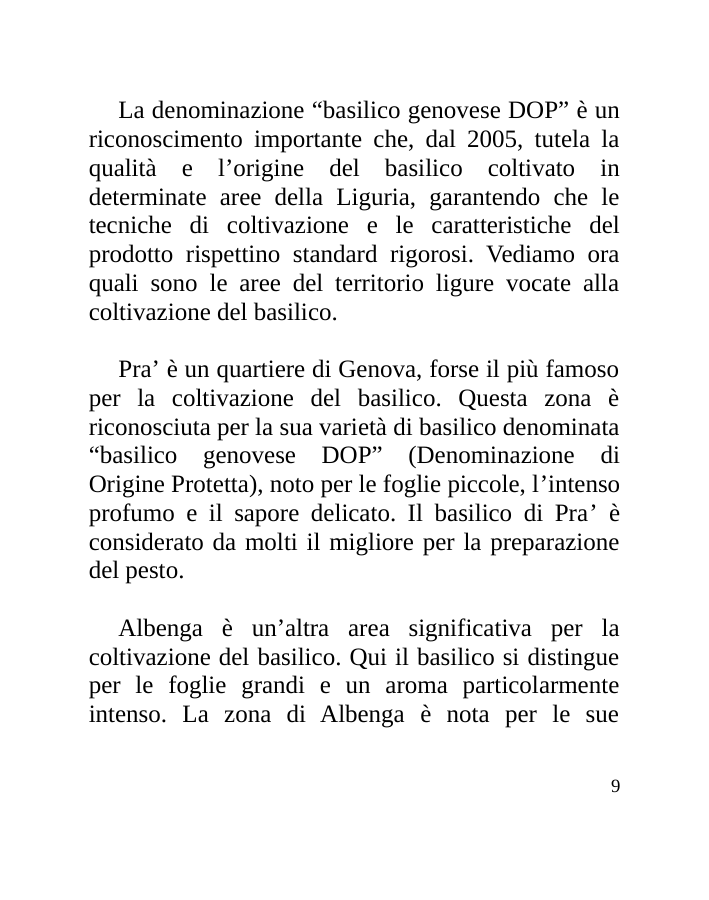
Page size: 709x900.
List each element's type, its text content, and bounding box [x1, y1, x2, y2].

text Pra’ è un quartiere di Genova, forse il più famoso per la coltivazione del basilico. Questa zona è riconosciuta per la sua varietà di basilico denominata “basilico genovese DOP” (Denominazione di Origine Protetta), noto per le foglie piccole, l’intenso profumo e il sapore delicato. Il basilico di Pra’ è considerato da molti il migliore per la preparazione del pesto. [88, 354, 620, 584]
text La denominazione “basilico genovese DOP” è un riconoscimento importante che, dal 2005, tutela la qualità e l’origine del basilico coltivato in determinate aree della Liguria, garantendo che le tecniche di coltivazione e le caratteristiche del prodotto rispettino standard rigorosi. Vediamo ora quali sono le aree del territorio ligure vocate alla coltivazione del basilico. [88, 96, 620, 326]
text Albenga è un’altra area significativa per la coltivazione del basilico. Qui il basilico si distingue per le foglie grandi e un aroma particolarmente intenso. La zona di Albenga è nota per le sue [88, 613, 620, 728]
